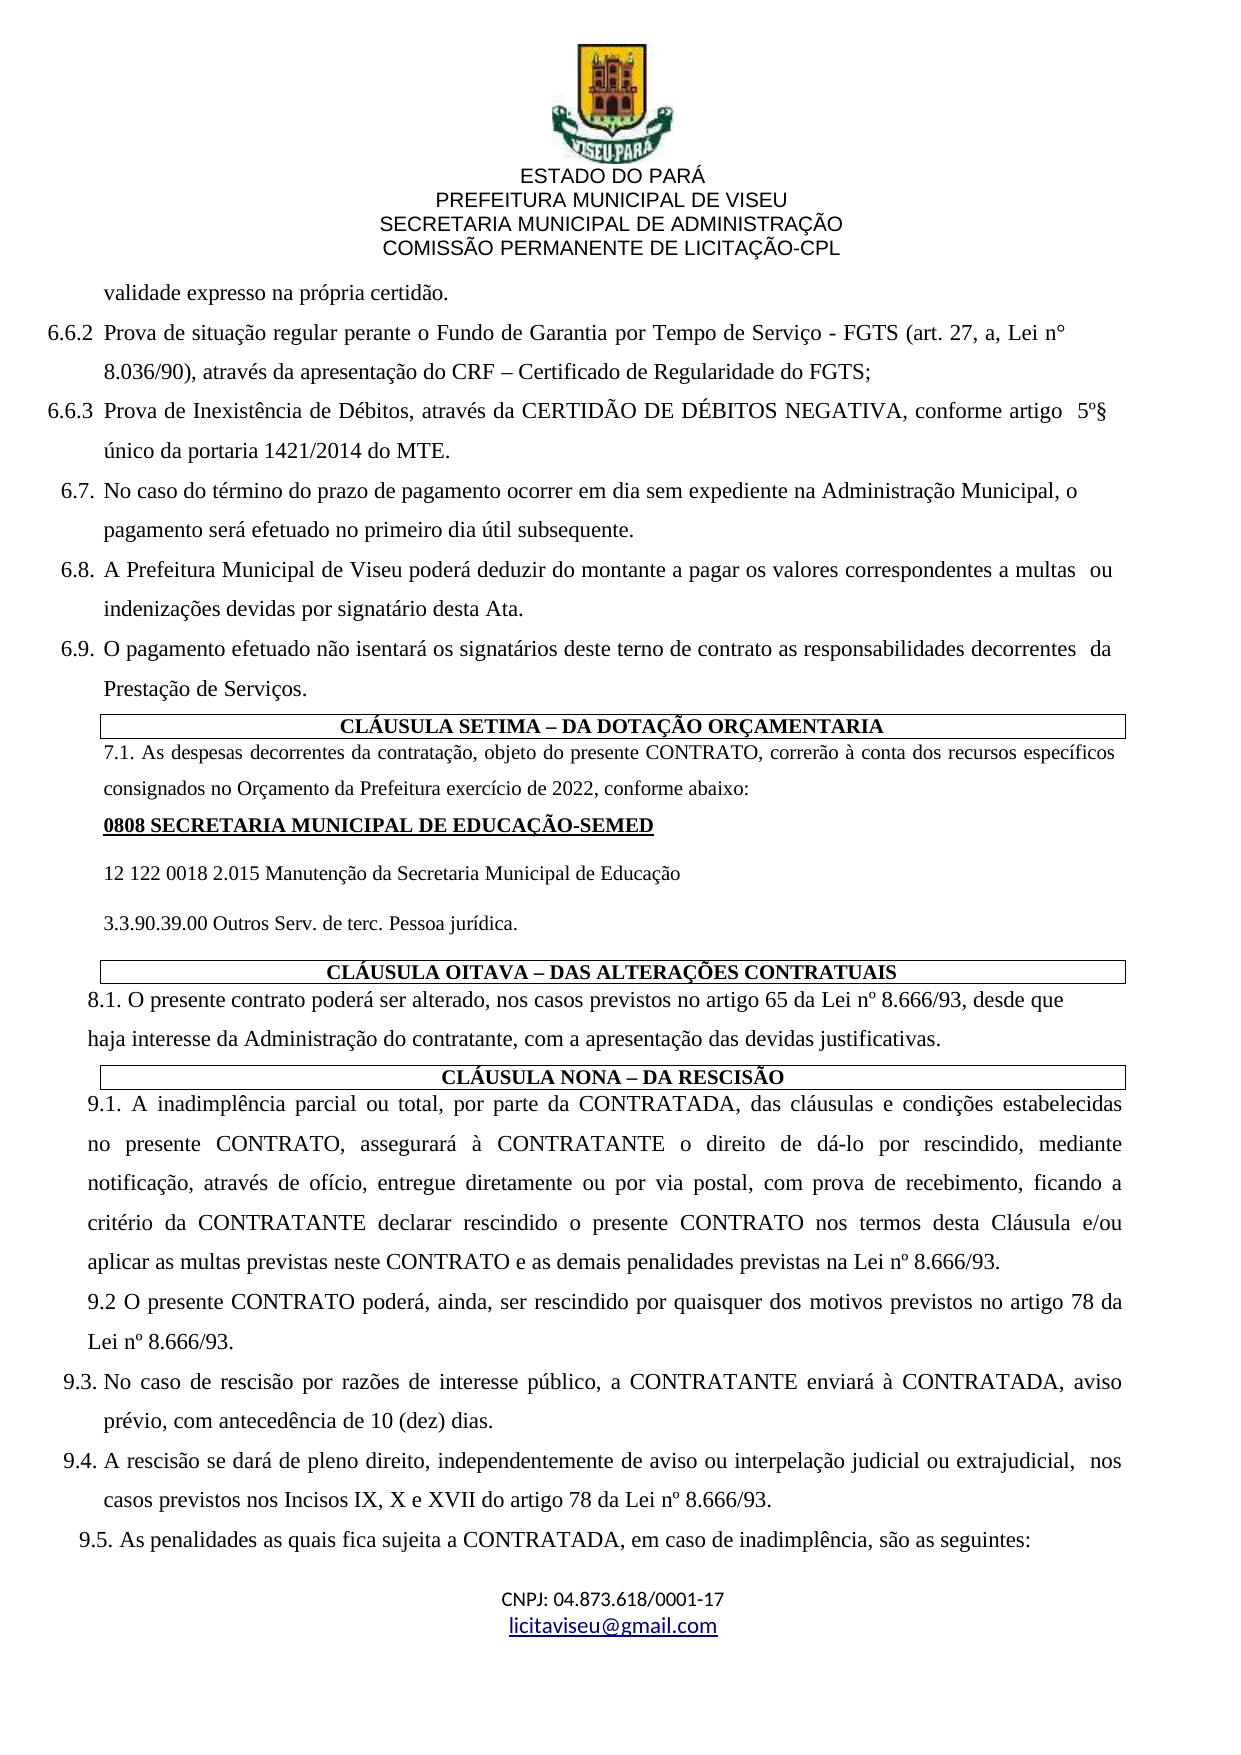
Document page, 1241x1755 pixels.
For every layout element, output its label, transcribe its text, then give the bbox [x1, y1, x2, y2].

text 8.1. O presente contrato poderá ser alterado, nos casos previstos no artigo 65 da Lei nº 8.666/93, desde que haja interesse da Administração do contratante, com a apresentação das devidas justificativas. [87, 986, 1113, 1052]
text 9.2 O presente CONTRATO poderá, ainda, ser rescindido por quaisquer dos motivos previstos no artigo 78 da Lei nº 8.666/93. [87, 1288, 1123, 1354]
text 7.1. As despesas decorrentes da contratação, objeto do presente CONTRATO, correrão à conta dos recursos específicos consignados no Orçamento da Prefeitura exercício de 2022, conforme abaixo: [103, 740, 1122, 800]
list Prova de situação regular perante o Fundo de Garantia por Tempo de Serviço - FGTS (art. 27, a, Lei n° 8.036/90), através da apresentação do CRF – Certificado de Regularidade do FGTS; [87, 319, 1122, 384]
text validade expresso na própria certidão. [103, 279, 1136, 305]
list A rescisão se dará de pleno direito, independentemente de aviso ou interpelação judicial ou extrajudicial, nos casos previstos nos Incisos IX, X e XVII do artigo 78 da Lei nº 8.666/93. [87, 1447, 1122, 1513]
text CLÁUSULA OITAVA – DAS ALTERAÇÕES CONTRATUAIS [326, 961, 1125, 983]
text CLÁUSULA SETIMA – DA DOTAÇÃO ORÇAMENTARIA [339, 715, 1125, 738]
list O pagamento efetuado não isentará os signatários deste terno de contrato as responsabilidades decorrentes da Prestação de Serviços. [87, 636, 1122, 701]
list As penalidades as quais fica sujeita a CONTRATADA, em caso de inadimplência, são as seguintes: [103, 1526, 1136, 1552]
text CLÁUSULA NONA – DA RESCISÃO [441, 1066, 1125, 1089]
text 0808 SECRETARIA MUNICIPAL DE EDUCAÇÃO-SEMED [103, 813, 1136, 837]
text 12 122 0018 2.015 Manutenção da Secretaria Municipal de Educação 3.3.90.39.00 Outros Serv. de terc. Pessoa jurídica. [103, 861, 783, 934]
list No caso do término do prazo de pagamento ocorrer em dia sem expediente na Administração Municipal, o pagamento será efetuado no primeiro dia útil subsequente. [87, 477, 1122, 542]
list No caso de rescisão por razões de interesse público, a CONTRATANTE enviará à CONTRATADA, aviso prévio, com antecedência de 10 (dez) dias. [87, 1368, 1122, 1433]
text 9.1. A inadimplência parcial ou total, por parte da CONTRATADA, das cláusulas e condições estabelecidas no presente CONTRATO, assegurará à CONTRATANTE o direito de dá-lo por rescindido, mediante notificação, através de ofício, entregue diretamente ou por via postal, com prova de recebimento, ficando a critério da CONTRATANTE declarar rescindido o presente CONTRATO nos termos desta Cláusula e/ou aplicar as multas previstas neste CONTRATO e as demais penalidades previstas na Lei nº 8.666/93. [87, 1090, 1123, 1275]
list A Prefeitura Municipal de Viseu poderá deduzir do montante a pagar os valores correspondentes a multas ou indenizações devidas por signatário desta Ata. [87, 556, 1122, 622]
list Prova de Inexistência de Débitos, através da CERTIDÃO DE DÉBITOS NEGATIVA, conforme artigo 5º§ único da portaria 1421/2014 do MTE. [87, 398, 1122, 463]
